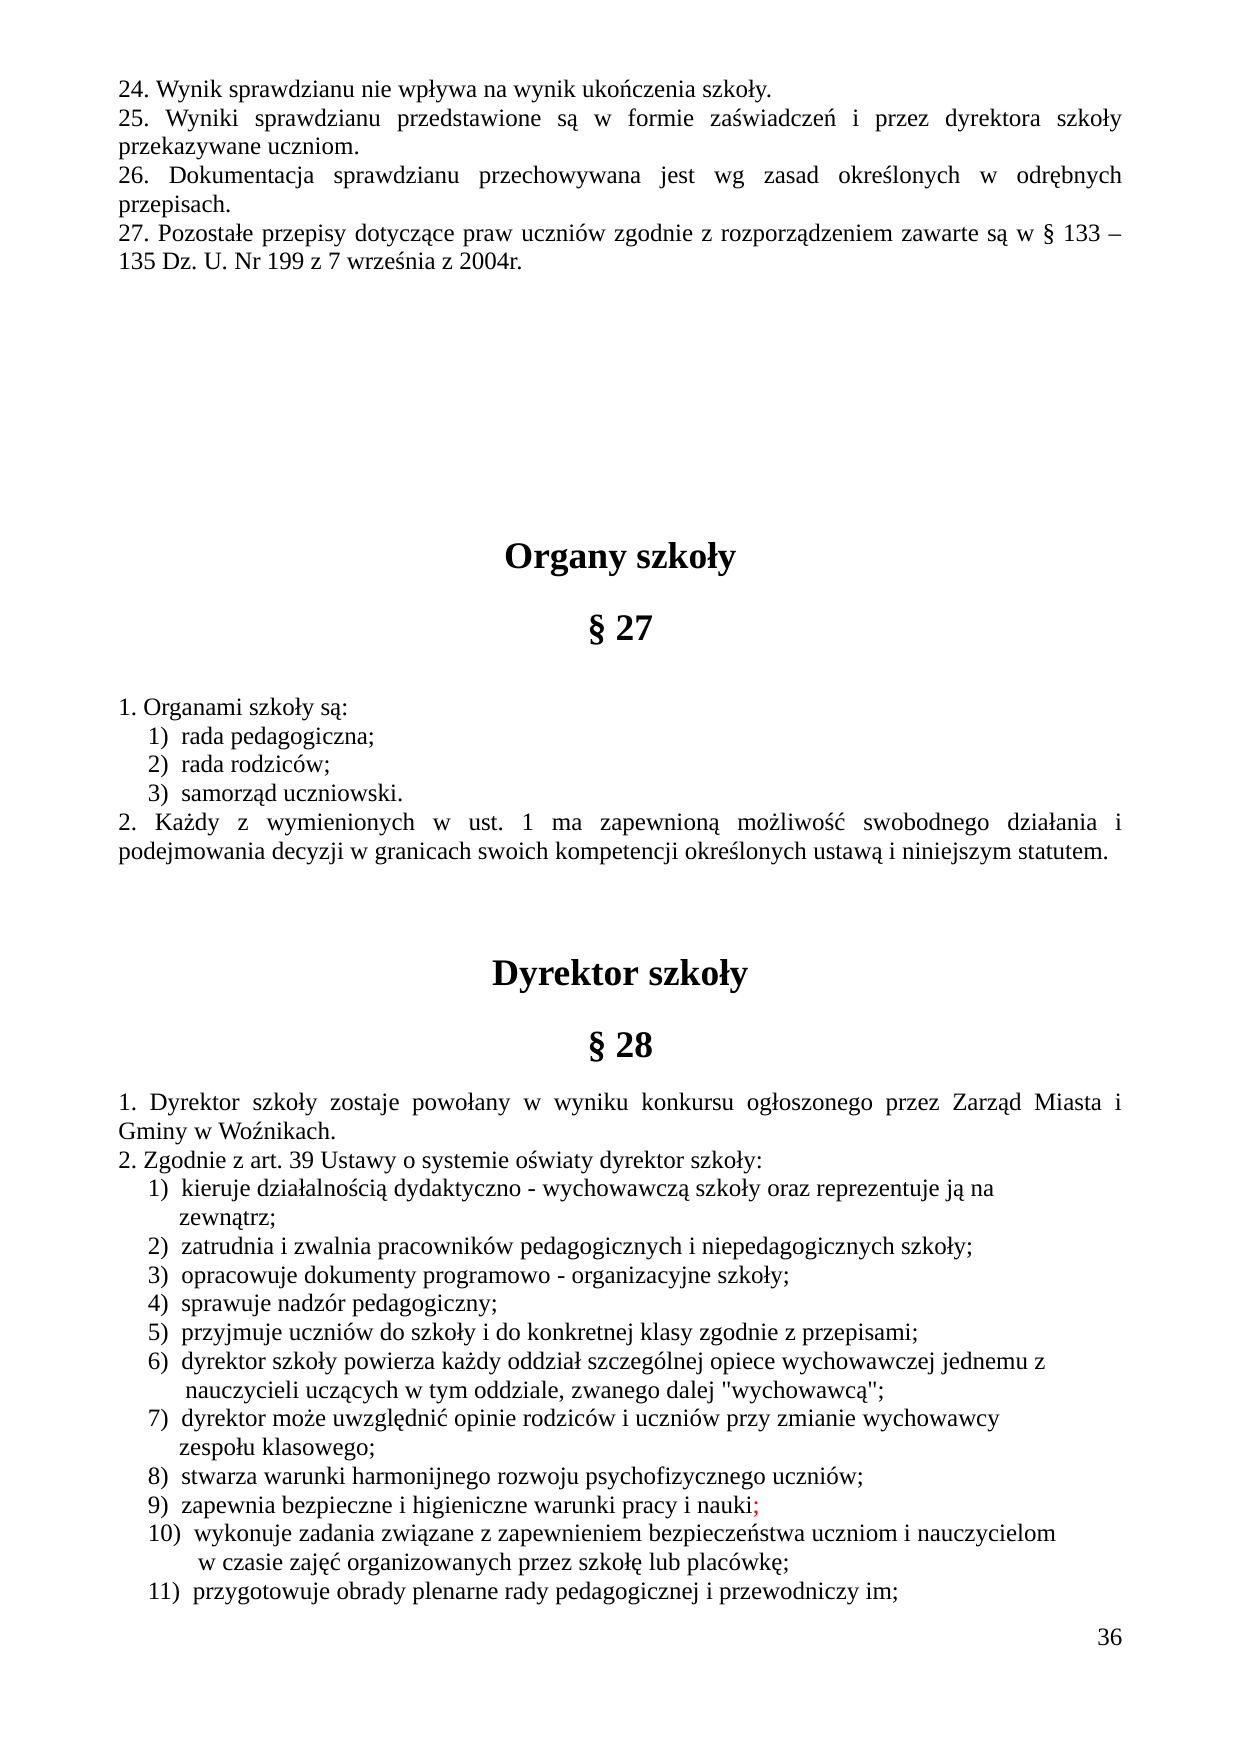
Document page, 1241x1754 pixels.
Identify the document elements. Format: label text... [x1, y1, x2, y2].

text 26. Dokumentacja sprawdzianu przechowywana jest wg zasad określonych w odrębnych przepisach. [118, 160, 1122, 218]
text 1. Organami szkoły są: [118, 692, 1122, 721]
text § 28 [118, 1023, 1122, 1066]
text 5) przyjmuje uczniów do szkoły i do konkretnej klasy zgodnie z przepisami; [148, 1317, 1122, 1346]
text 2. Zgodnie z art. 39 Ustawy o systemie oświaty dyrektor szkoły: [118, 1145, 1122, 1173]
text nauczycieli uczących w tym oddziale, zwanego dalej "wychowawcą"; [148, 1375, 1122, 1403]
text 8) stwarza warunki harmonijnego rozwoju psychofizycznego uczniów; [148, 1461, 1122, 1490]
text 1. Dyrektor szkoły zostaje powołany w wyniku konkursu ogłoszonego przez Zarząd Miasta i Gminy w Woźnikach. [118, 1087, 1122, 1145]
text 11) przygotowuje obrady plenarne rady pedagogicznej i przewodniczy im; [148, 1576, 1122, 1605]
text 24. Wynik sprawdzianu nie wpływa na wynik ukończenia szkoły. [118, 74, 1122, 103]
text 10) wykonuje zadania związane z zapewnieniem bezpieczeństwa uczniom i nauczycielom [148, 1518, 1122, 1547]
text 25. Wyniki sprawdzianu przedstawione są w formie zaświadczeń i przez dyrektora szkoły przekazywane uczniom. [118, 103, 1122, 160]
text 9) zapewnia bezpieczne i higieniczne warunki pracy i nauki; [148, 1490, 1122, 1518]
text 27. Pozostałe przepisy dotyczące praw uczniów zgodnie z rozporządzeniem zawarte są w § 133 – 135 Dz. U. Nr 199 z 7 września z 2004r. [118, 218, 1122, 275]
text 3) samorząd uczniowski. [118, 778, 1122, 807]
text w czasie zajęć organizowanych przez szkołę lub placówkę; [148, 1547, 1122, 1576]
text 4) sprawuje nadzór pedagogiczny; [148, 1288, 1122, 1317]
text 1) kieruje działalnością dydaktyczno - wychowawczą szkoły oraz reprezentuje ją na [148, 1173, 1122, 1202]
text 2. Każdy z wymienionych w ust. 1 ma zapewnioną możliwość swobodnego działania i podejmowania decyzji w granicach swoich kompetencji określonych ustawą i niniejszym statutem. [118, 807, 1122, 864]
text 7) dyrektor może uwzględnić opinie rodziców i uczniów przy zmianie wychowawcy [148, 1403, 1122, 1432]
text Organy szkoły [118, 534, 1122, 577]
text Dyrektor szkoły [118, 951, 1122, 994]
text § 27 [118, 606, 1122, 649]
text zespołu klasowego; [148, 1432, 1122, 1461]
text 6) dyrektor szkoły powierza każdy oddział szczególnej opiece wychowawczej jednemu z [148, 1346, 1122, 1375]
text 2) zatrudnia i zwalnia pracowników pedagogicznych i niepedagogicznych szkoły; [148, 1231, 1122, 1260]
text 2) rada rodziców; [118, 749, 1122, 778]
text 3) opracowuje dokumenty programowo - organizacyjne szkoły; [148, 1260, 1122, 1288]
text zewnątrz; [148, 1202, 1122, 1231]
text 1) rada pedagogiczna; [118, 721, 1122, 749]
